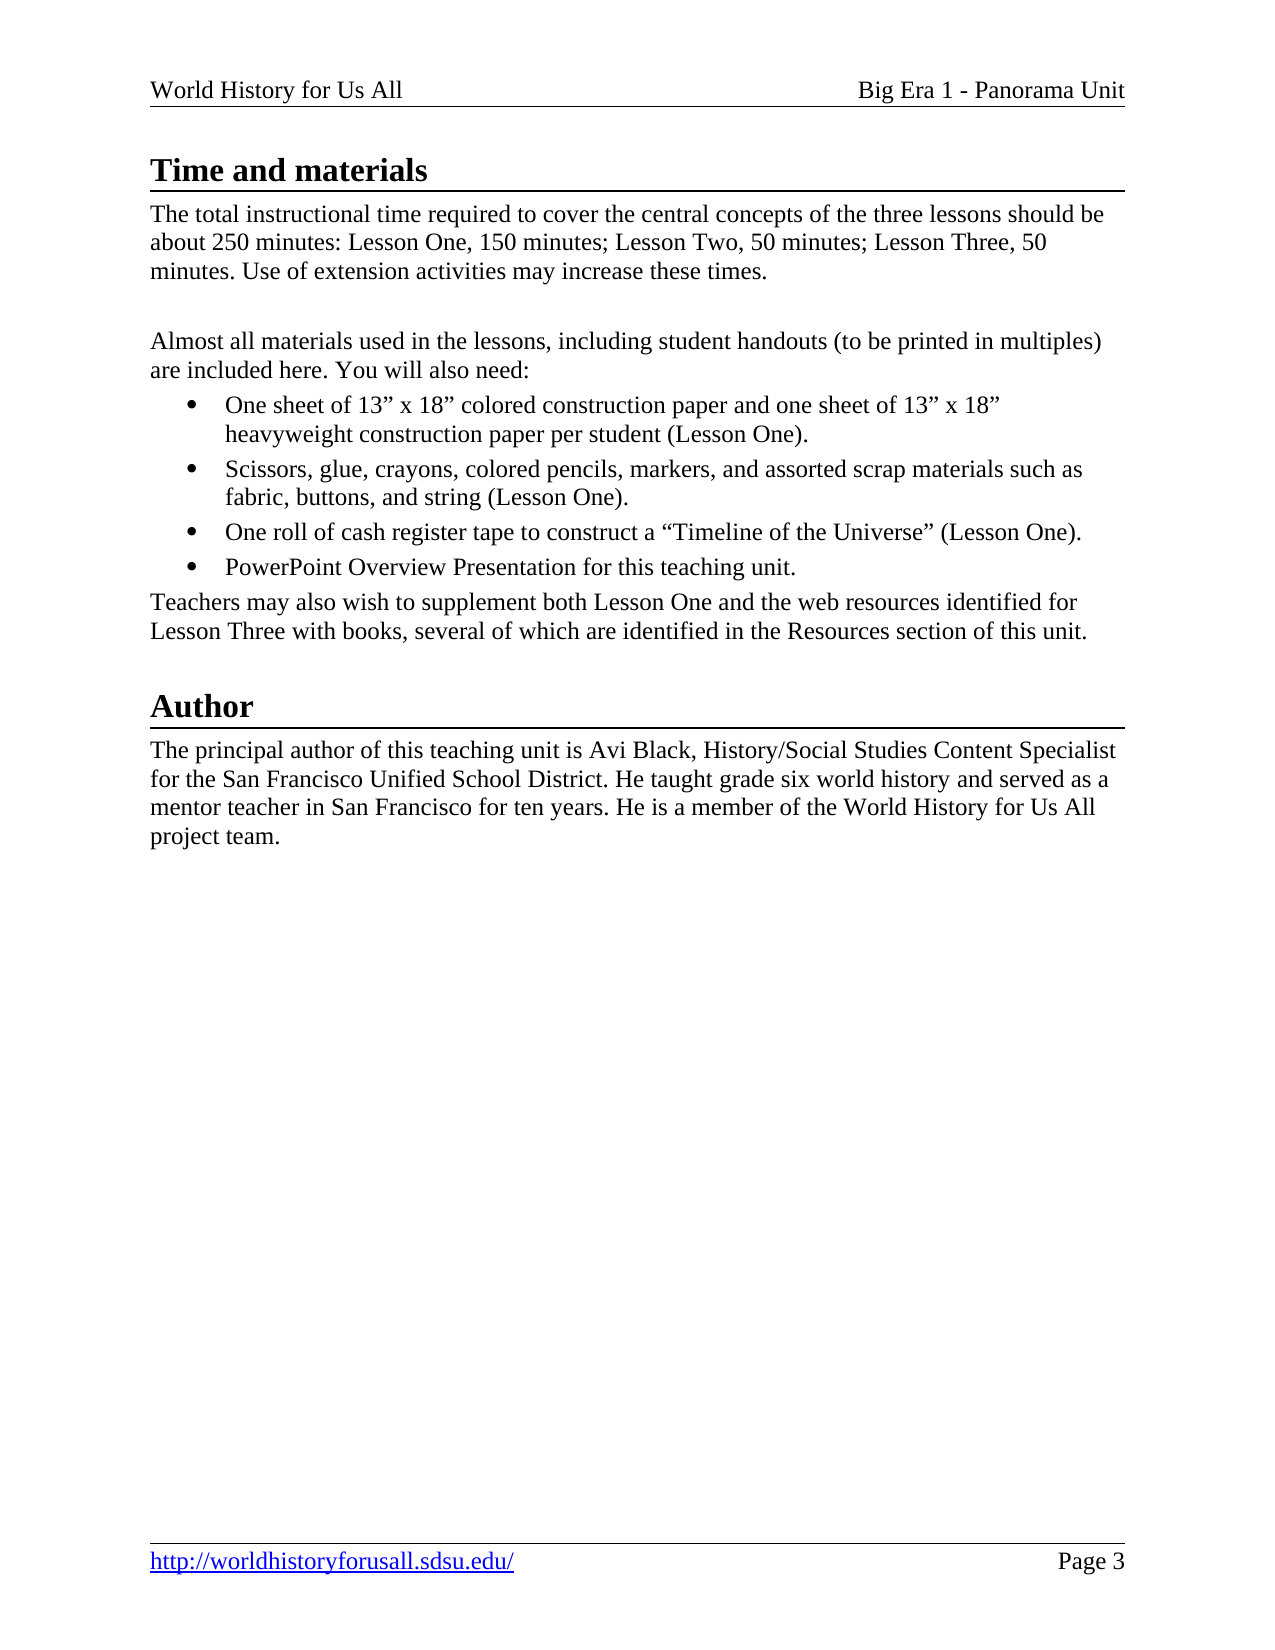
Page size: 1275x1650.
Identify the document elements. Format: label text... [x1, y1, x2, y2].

text The total instructional time required to cover the central concepts of the three lessons should be about 250 minutes: Lesson One, 150 minutes; Lesson Two, 50 minutes; Lesson Three, 50 minutes. Use of extension activities may increase these times. [150, 199, 1125, 285]
list One roll of cash register tape to construct a “Timeline of the Universe” (Lesson One). [187, 517, 1125, 546]
list Scissors, glue, crayons, colored pencils, markers, and assorted scrap materials such as fabric, buttons, and string (Lesson One). [187, 454, 1125, 511]
text Almost all materials used in the lessons, including student handouts (to be printed in multiples) are included here. You will also need: [150, 326, 1125, 384]
text The principal author of this teaching unit is Avi Black, History/Social Studies Content Specialist for the San Francisco Unified School District. He taught grade six world history and served as a mentor teacher in San Francisco for ten years. He is a member of the World History for Us All project team. [150, 735, 1125, 850]
list PowerPoint Overview Presentation for this teaching unit. [187, 552, 1125, 581]
text Teachers may also wish to supplement both Lesson One and the web resources identified for Lesson Three with books, several of which are identified in the Resources section of this unit. [150, 587, 1125, 645]
list One sheet of 13” x 18” colored construction paper and one sheet of 13” x 18” heavyweight construction paper per student (Lesson One). [187, 390, 1125, 447]
text Time and materials [150, 150, 1125, 190]
text Author [150, 686, 1125, 727]
